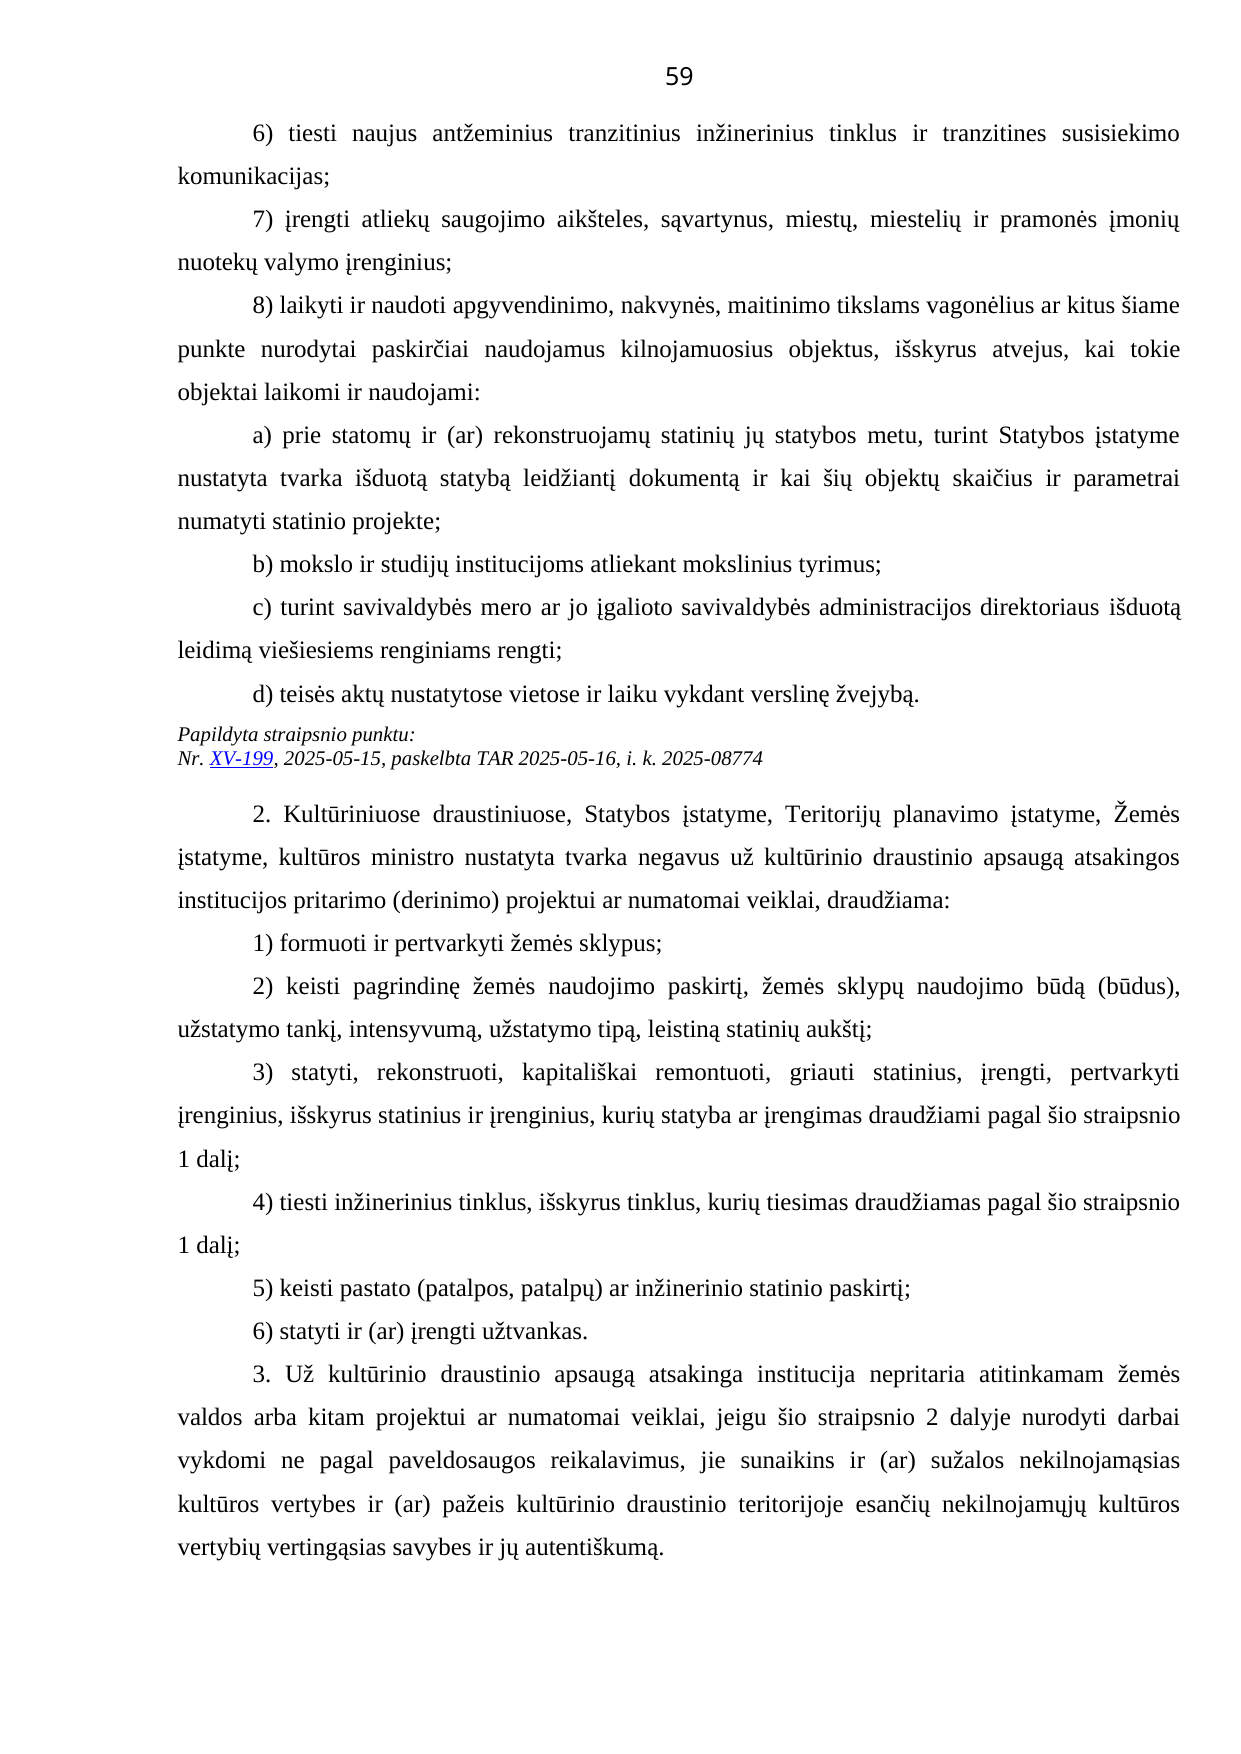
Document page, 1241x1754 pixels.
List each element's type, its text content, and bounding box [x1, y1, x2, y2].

text a) prie statomų ir (ar) rekonstruojamų statinių jų statybos metu, turint Statybos įstatyme nustatyta tvarka išduotą statybą leidžiantį dokumentą ir kai šių objektų skaičius ir parametrai numatyti statinio projekte; [177, 420, 1181, 535]
text 6) statyti ir (ar) įrengti užtvankas. [177, 1316, 1181, 1345]
text b) mokslo ir studijų institucijoms atliekant mokslinius tyrimus; [177, 549, 1181, 578]
text 8) laikyti ir naudoti apgyvendinimo, nakvynės, maitinimo tikslams vagonėlius ar kitus šiame punkte nurodytai paskirčiai naudojamus kilnojamuosius objektus, išskyrus atvejus, kai tokie objektai laikomi ir naudojami: [177, 291, 1181, 406]
text Papildyta straipsnio punktu: [177, 722, 1181, 746]
text 5) keisti pastato (patalpos, patalpų) ar inžinerinio statinio paskirtį; [177, 1273, 1181, 1302]
text 3) statyti, rekonstruoti, kapitališkai remontuoti, griauti statinius, įrengti, pertvarkyti įrenginius, išskyrus statinius ir įrenginius, kurių statyba ar įrengimas draudžiami pagal šio straipsnio 1 dalį; [177, 1057, 1181, 1172]
text c) turint savivaldybės mero ar jo įgalioto savivaldybės administracijos direktoriaus išduotą leidimą viešiesiems renginiams rengti; [177, 592, 1181, 664]
text 4) tiesti inžinerinius tinklus, išskyrus tinklus, kurių tiesimas draudžiamas pagal šio straipsnio 1 dalį; [177, 1187, 1181, 1259]
text 7) įrengti atliekų saugojimo aikšteles, sąvartynus, miestų, miestelių ir pramonės įmonių nuotekų valymo įrenginius; [177, 204, 1181, 276]
text d) teisės aktų nustatytose vietose ir laiku vykdant verslinę žvejybą. [177, 679, 1181, 707]
text 2. Kultūriniuose draustiniuose, Statybos įstatyme, Teritorijų planavimo įstatyme, Žemės įstatyme, kultūros ministro nustatyta tvarka negavus už kultūrinio draustinio apsaugą atsakingos institucijos pritarimo (derinimo) projektui ar numatomai veiklai, draudžiama: [177, 799, 1181, 914]
text 6) tiesti naujus antžeminius tranzitinius inžinerinius tinklus ir tranzitines susisiekimo komunikacijas; [177, 118, 1181, 190]
text Nr. XV-199, 2025-05-15, paskelbta TAR 2025-05-16, i. k. 2025-08774 [177, 746, 1181, 770]
text 1) formuoti ir pertvarkyti žemės sklypus; [177, 928, 1181, 957]
text 3. Už kultūrinio draustinio apsaugą atsakinga institucija nepritaria atitinkamam žemės valdos arba kitam projektui ar numatomai veiklai, jeigu šio straipsnio 2 dalyje nurodyti darbai vykdomi ne pagal paveldosaugos reikalavimus, jie sunaikins ir (ar) sužalos nekilnojamąsias kultūros vertybes ir (ar) pažeis kultūrinio draustinio teritorijoje esančių nekilnojamųjų kultūros vertybių vertingąsias savybes ir jų autentiškumą. [177, 1359, 1181, 1561]
text 2) keisti pagrindinę žemės naudojimo paskirtį, žemės sklypų naudojimo būdą (būdus), užstatymo tankį, intensyvumą, užstatymo tipą, leistiną statinių aukštį; [177, 971, 1181, 1043]
